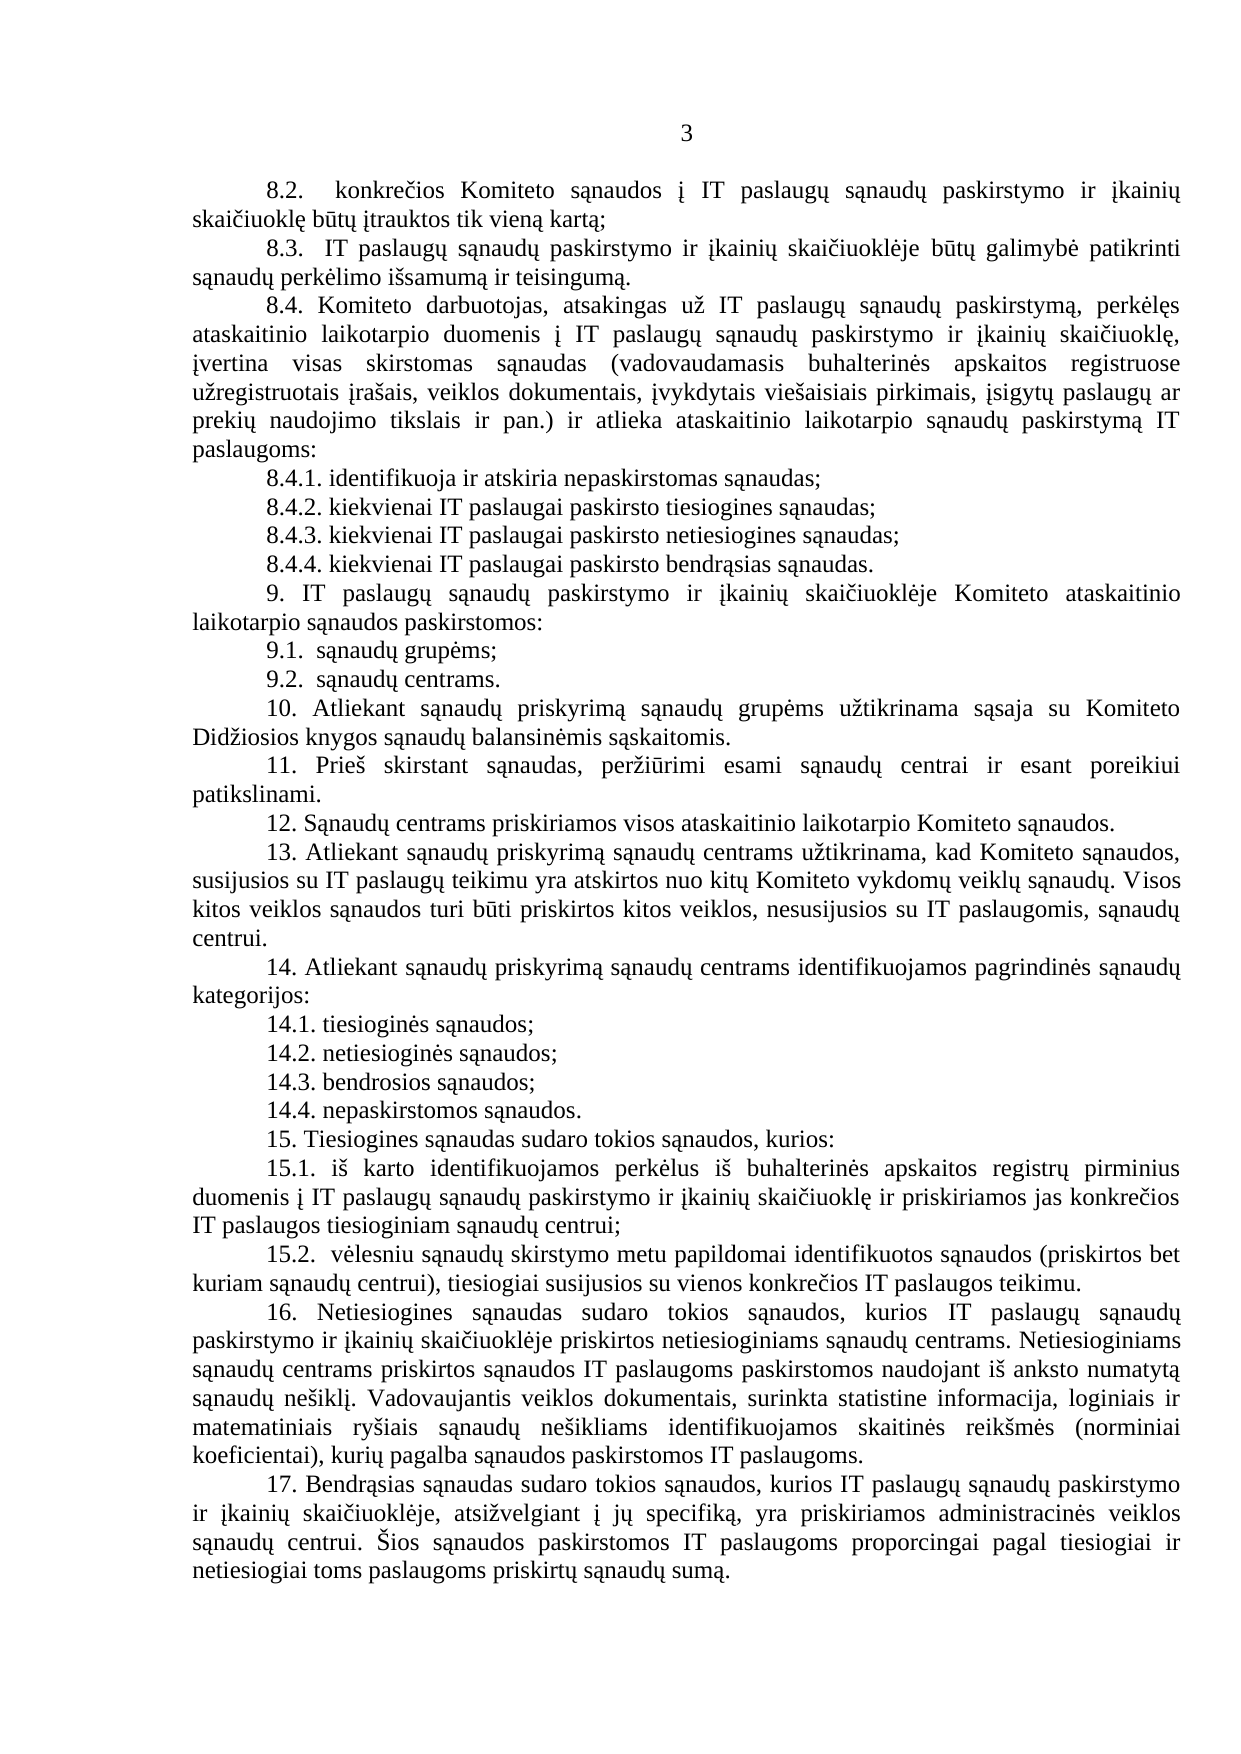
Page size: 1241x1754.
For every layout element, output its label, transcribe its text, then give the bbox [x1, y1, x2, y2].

text 8.4.1. identifikuoja ir atskiria nepaskirstomas sąnaudas; [266, 463, 1181, 492]
text 11. Prieš skirstant sąnaudas, peržiūrimi esami sąnaudų centrai ir esant poreikiui patikslinami. [192, 751, 1181, 808]
text 13. Atliekant sąnaudų priskyrimą sąnaudų centrams užtikrinama, kad Komiteto sąnaudos, susijusios su IT paslaugų teikimu yra atskirtos nuo kitų Komiteto vykdomų veiklų sąnaudų. Visos kitos veiklos sąnaudos turi būti priskirtos kitos veiklos, nesusijusios su IT paslaugomis, sąnaudų centrui. [192, 837, 1181, 952]
text 8.3. IT paslaugų sąnaudų paskirstymo ir įkainių skaičiuoklėje būtų galimybė patikrinti sąnaudų perkėlimo išsamumą ir teisingumą. [192, 233, 1181, 291]
text 16. Netiesiogines sąnaudas sudaro tokios sąnaudos, kurios IT paslaugų sąnaudų paskirstymo ir įkainių skaičiuoklėje priskirtos netiesioginiams sąnaudų centrams. Netiesioginiams sąnaudų centrams priskirtos sąnaudos IT paslaugoms paskirstomos naudojant iš anksto numatytą sąnaudų nešiklį. Vadovaujantis veiklos dokumentais, surinkta statistine informacija, loginiais ir matematiniais ryšiais sąnaudų nešikliams identifikuojamos skaitinės reikšmės (norminiai koeficientai), kurių pagalba sąnaudos paskirstomos IT paslaugoms. [192, 1297, 1181, 1469]
text 14.3. bendrosios sąnaudos; [266, 1067, 1181, 1096]
text 14. Atliekant sąnaudų priskyrimą sąnaudų centrams identifikuojamos pagrindinės sąnaudų kategorijos: [192, 952, 1181, 1009]
text 8.4.4. kiekvienai IT paslaugai paskirsto bendrąsias sąnaudas. [266, 549, 1181, 578]
text 9. IT paslaugų sąnaudų paskirstymo ir įkainių skaičiuoklėje Komiteto ataskaitinio laikotarpio sąnaudos paskirstomos: [192, 578, 1181, 636]
text 14.1. tiesioginės sąnaudos; [266, 1009, 1181, 1038]
text 15.1. iš karto identifikuojamos perkėlus iš buhalterinės apskaitos registrų pirminius duomenis į IT paslaugų sąnaudų paskirstymo ir įkainių skaičiuoklę ir priskiriamos jas konkrečios IT paslaugos tiesioginiam sąnaudų centrui; [192, 1153, 1181, 1239]
text 12. Sąnaudų centrams priskiriamos visos ataskaitinio laikotarpio Komiteto sąnaudos. [192, 808, 1181, 837]
text 17. Bendrąsias sąnaudas sudaro tokios sąnaudos, kurios IT paslaugų sąnaudų paskirstymo ir įkainių skaičiuoklėje, atsižvelgiant į jų specifiką, yra priskiriamos administracinės veiklos sąnaudų centrui. Šios sąnaudos paskirstomos IT paslaugoms proporcingai pagal tiesiogiai ir netiesiogiai toms paslaugoms priskirtų sąnaudų sumą. [192, 1469, 1181, 1584]
text 15.2. vėlesniu sąnaudų skirstymo metu papildomai identifikuotos sąnaudos (priskirtos bet kuriam sąnaudų centrui), tiesiogiai susijusios su vienos konkrečios IT paslaugos teikimu. [192, 1239, 1181, 1297]
text 14.4. nepaskirstomos sąnaudos. [266, 1096, 1181, 1124]
text 8.4.2. kiekvienai IT paslaugai paskirsto tiesiogines sąnaudas; [266, 492, 1181, 521]
text 14.2. netiesioginės sąnaudos; [266, 1038, 1181, 1067]
text 8.4. Komiteto darbuotojas, atsakingas už IT paslaugų sąnaudų paskirstymą, perkėlęs ataskaitinio laikotarpio duomenis į IT paslaugų sąnaudų paskirstymo ir įkainių skaičiuoklę, įvertina visas skirstomas sąnaudas (vadovaudamasis buhalterinės apskaitos registruose užregistruotais įrašais, veiklos dokumentais, įvykdytais viešaisiais pirkimais, įsigytų paslaugų ar prekių naudojimo tikslais ir pan.) ir atlieka ataskaitinio laikotarpio sąnaudų paskirstymą IT paslaugoms: [192, 291, 1181, 463]
text 8.4.3. kiekvienai IT paslaugai paskirsto netiesiogines sąnaudas; [266, 521, 1181, 549]
text 10. Atliekant sąnaudų priskyrimą sąnaudų grupėms užtikrinama sąsaja su Komiteto Didžiosios knygos sąnaudų balansinėmis sąskaitomis. [192, 693, 1181, 751]
text 9.2. sąnaudų centrams. [266, 664, 1181, 693]
text 8.2. konkrečios Komiteto sąnaudos į IT paslaugų sąnaudų paskirstymo ir įkainių skaičiuoklę būtų įtrauktos tik vieną kartą; [192, 176, 1181, 233]
text 9.1. sąnaudų grupėms; [266, 636, 1181, 664]
text 15. Tiesiogines sąnaudas sudaro tokios sąnaudos, kurios: [192, 1124, 1181, 1153]
